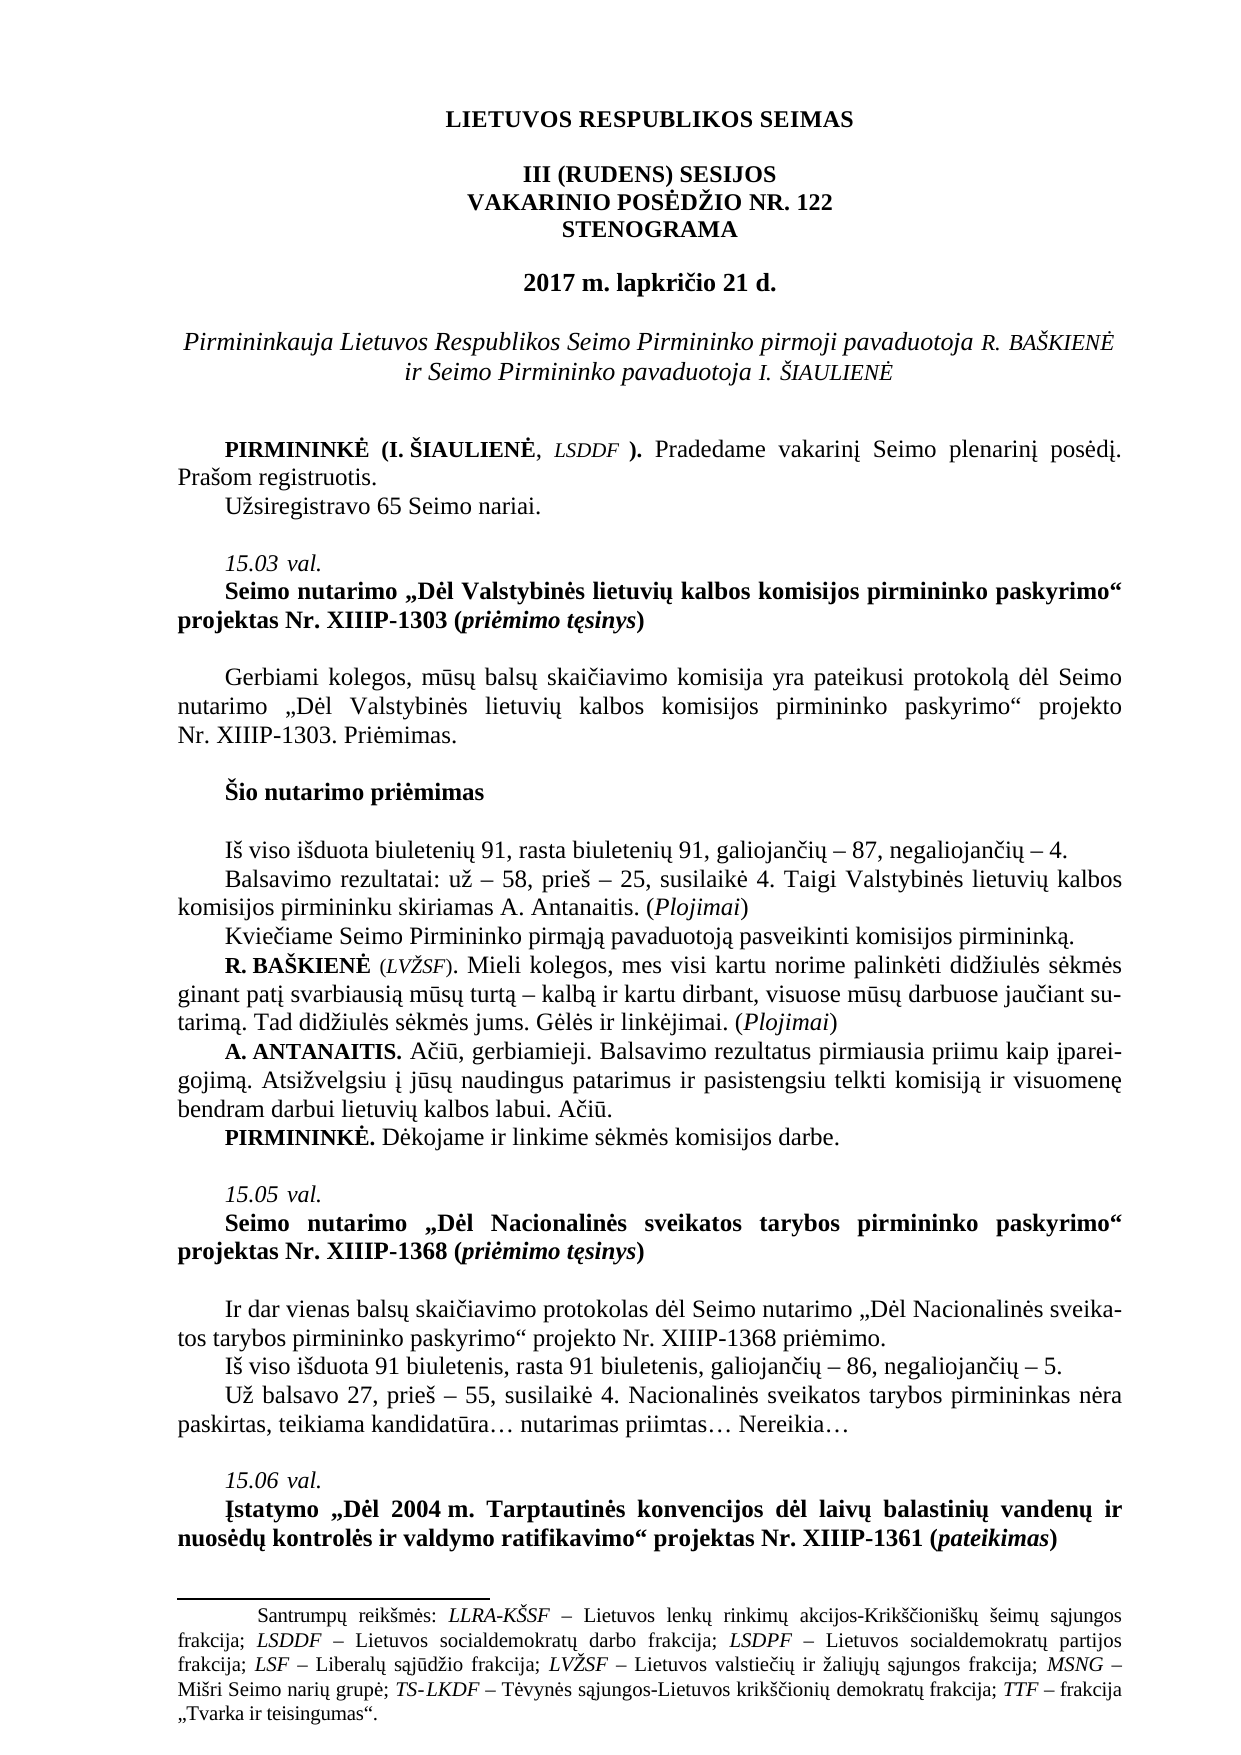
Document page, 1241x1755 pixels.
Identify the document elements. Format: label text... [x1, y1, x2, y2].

text Kvie­čia­me Sei­mo Pir­mi­nin­ko pir­mą­ją pa­va­duo­to­ją pa­svei­kin­ti ko­mi­si­jos pir­mi­nin­ką. [177, 921, 1122, 950]
text Už bal­sa­vo 27, prieš – 55, su­si­lai­kė 4. Na­cio­na­li­nės svei­ka­tos ta­ry­bos pir­mi­nin­kas nė­ra pa­skir­tas, tei­kia­ma kan­di­da­tū­ra… nu­ta­ri­mas pri­im­tas… Nereikia… [177, 1380, 1122, 1438]
text Įsta­ty­mo „Dėl 2004 m. Tarp­tau­ti­nės kon­ven­ci­jos dėl lai­vų ba­las­ti­nių van­de­nų ir nuo­sė­dų kon­tro­lės ir val­dy­mo ra­ti­fi­ka­vi­mo“ pro­jek­tas Nr. XIIIP-1361 (pa­tei­ki­mas) [177, 1494, 1122, 1551]
text Pirmininkauja Lietuvos Respublikos Seimo Pirmininko pirmoji pavaduotoja R. BAŠKIENĖ ir Seimo Pirmininko pavaduotoja I. ŠIAULIENĖ [177, 326, 1122, 386]
text Už­si­re­gist­ra­vo 65 Sei­mo na­riai. [177, 491, 1122, 520]
text Bal­sa­vi­mo re­zul­ta­tai: už – 58, prieš – 25, su­si­lai­kė 4. Tai­gi Vals­ty­bi­nės lie­tu­vių kal­bos ko­mi­si­jos pir­mi­nin­ku ski­ria­mas A. An­ta­nai­tis. (Plo­ji­mai) [177, 864, 1122, 921]
title LIETUVOS RESPUBLIKOS SEIMAS [177, 105, 1122, 132]
text Santrumpų reikšmės: LLRA-KŠSF – Lietuvos lenkų rinkimų akcijos-Krikščioniškų šeimų sąjungos frakcija; LSDDF – Lietuvos socialdemokratų darbo frakcija; LSDPF – Lietuvos socialdemokratų partijos frakcija; LSF – Liberalų sąjūdžio frakcija; LVŽSF – Lietuvos valstiečių ir žaliųjų sąjungos frakcija; MSNG – Mišri Seimo narių grupė; TS‑LKDF – Tėvynės sąjungos-Lietuvos krikščionių demokratų frakcija; TTF – frakcija „Tvarka ir teisingumas“. [177, 1599, 1122, 1724]
text R. BAŠKIENĖ (LVŽSF). Mie­li ko­le­gos, mes vi­si kar­tu no­ri­me pa­lin­kė­ti di­džiu­lės sėk­mės gi­nant pa­tį svar­biau­sią mū­sų tur­tą – kal­bą ir kar­tu dir­bant, vi­suo­se mū­sų dar­buo­se jau­čiant su­ta­ri­mą. Tad di­džiu­lės sėk­mės jums. Gė­lės ir lin­kė­ji­mai. (Plo­ji­mai) [177, 950, 1122, 1036]
text 15.05 val. [224, 1180, 1122, 1208]
text 15.03 val. [224, 549, 1122, 576]
text PIRMININKĖ. Dė­ko­ja­me ir lin­ki­me sėk­mės ko­mi­si­jos dar­be. [177, 1122, 1122, 1151]
text A. ANTANAITIS. Ačiū, ger­bia­mie­ji. Bal­sa­vi­mo re­zul­ta­tus pir­miau­sia pri­imu kaip įpa­rei­go­ji­mą. At­si­žvelg­siu į jū­sų nau­din­gus pa­ta­ri­mus ir pa­si­steng­siu telk­ti ko­mi­si­ją ir vi­suo­me­nę ben­dram dar­bui lie­tu­vių kal­bos la­bui. Ačiū. [177, 1036, 1122, 1122]
title STENOGRAMA [177, 215, 1122, 243]
text Iš vi­so iš­duo­ta biu­le­te­nių 91, ras­ta biu­le­te­nių 91, ga­lio­jan­čių – 87, ne­ga­lio­jan­čių – 4. [177, 835, 1122, 864]
title VAKARINIO posėdžio NR. 122 [177, 187, 1122, 215]
text PIRMININKĖ (I. ŠIAULIENĖ, LSDDF). Pra­de­da­me va­ka­ri­nį Sei­mo ple­na­ri­nį po­sė­dį. Pra­šom re­gist­ruo­tis. [177, 434, 1122, 491]
text Sei­mo nu­ta­ri­mo „Dėl Na­cio­na­li­nės svei­ka­tos ta­ry­bos pir­mi­nin­ko pa­sky­ri­mo“ projek­tas Nr. XIIIP-1368 (pri­ėmi­mo tę­si­nys) [177, 1208, 1122, 1265]
title III (RUDENS) SESIJOS [177, 160, 1122, 187]
text Ir dar vie­nas bal­sų skai­čia­vi­mo pro­to­ko­las dėl Sei­mo nu­ta­ri­mo „Dėl Na­cio­na­li­nės svei­ka­tos ta­ry­bos pir­mi­nin­ko pa­sky­ri­mo“ pro­jek­to Nr. XIIIP-1368 pri­ėmi­mo. [177, 1294, 1122, 1351]
text Iš vi­so iš­duo­ta 91 biu­le­te­nis, ras­ta 91 biu­le­te­nis, ga­lio­jan­čių – 86, ne­ga­lio­jan­čių – 5. [177, 1351, 1122, 1380]
text Ger­bia­mi ko­le­gos, mū­sų bal­sų skai­čia­vi­mo ko­mi­si­ja yra pa­tei­ku­si pro­to­ko­lą dėl Sei­mo nu­ta­ri­mo „Dėl Vals­ty­bi­nės lie­tu­vių kal­bos ko­mi­si­jos pir­mi­nin­ko pa­sky­ri­mo“ pro­jek­to Nr. XIIIP-1303. Pri­ėmi­mas. [177, 662, 1122, 749]
text Sei­mo nu­ta­ri­mo „Dėl Vals­ty­bi­nės lie­tu­vių kal­bos ko­mi­si­jos pir­mi­nin­ko pa­sky­ri­mo“ pro­jek­tas Nr. XIIIP-1303 (pri­ėmi­mo tę­si­nys) [177, 576, 1122, 634]
text 2017 m. lapkričio 21 d. [177, 267, 1122, 297]
text Šio nutarimo priėmimas [177, 777, 1122, 806]
text 15.06 val. [224, 1466, 1122, 1494]
